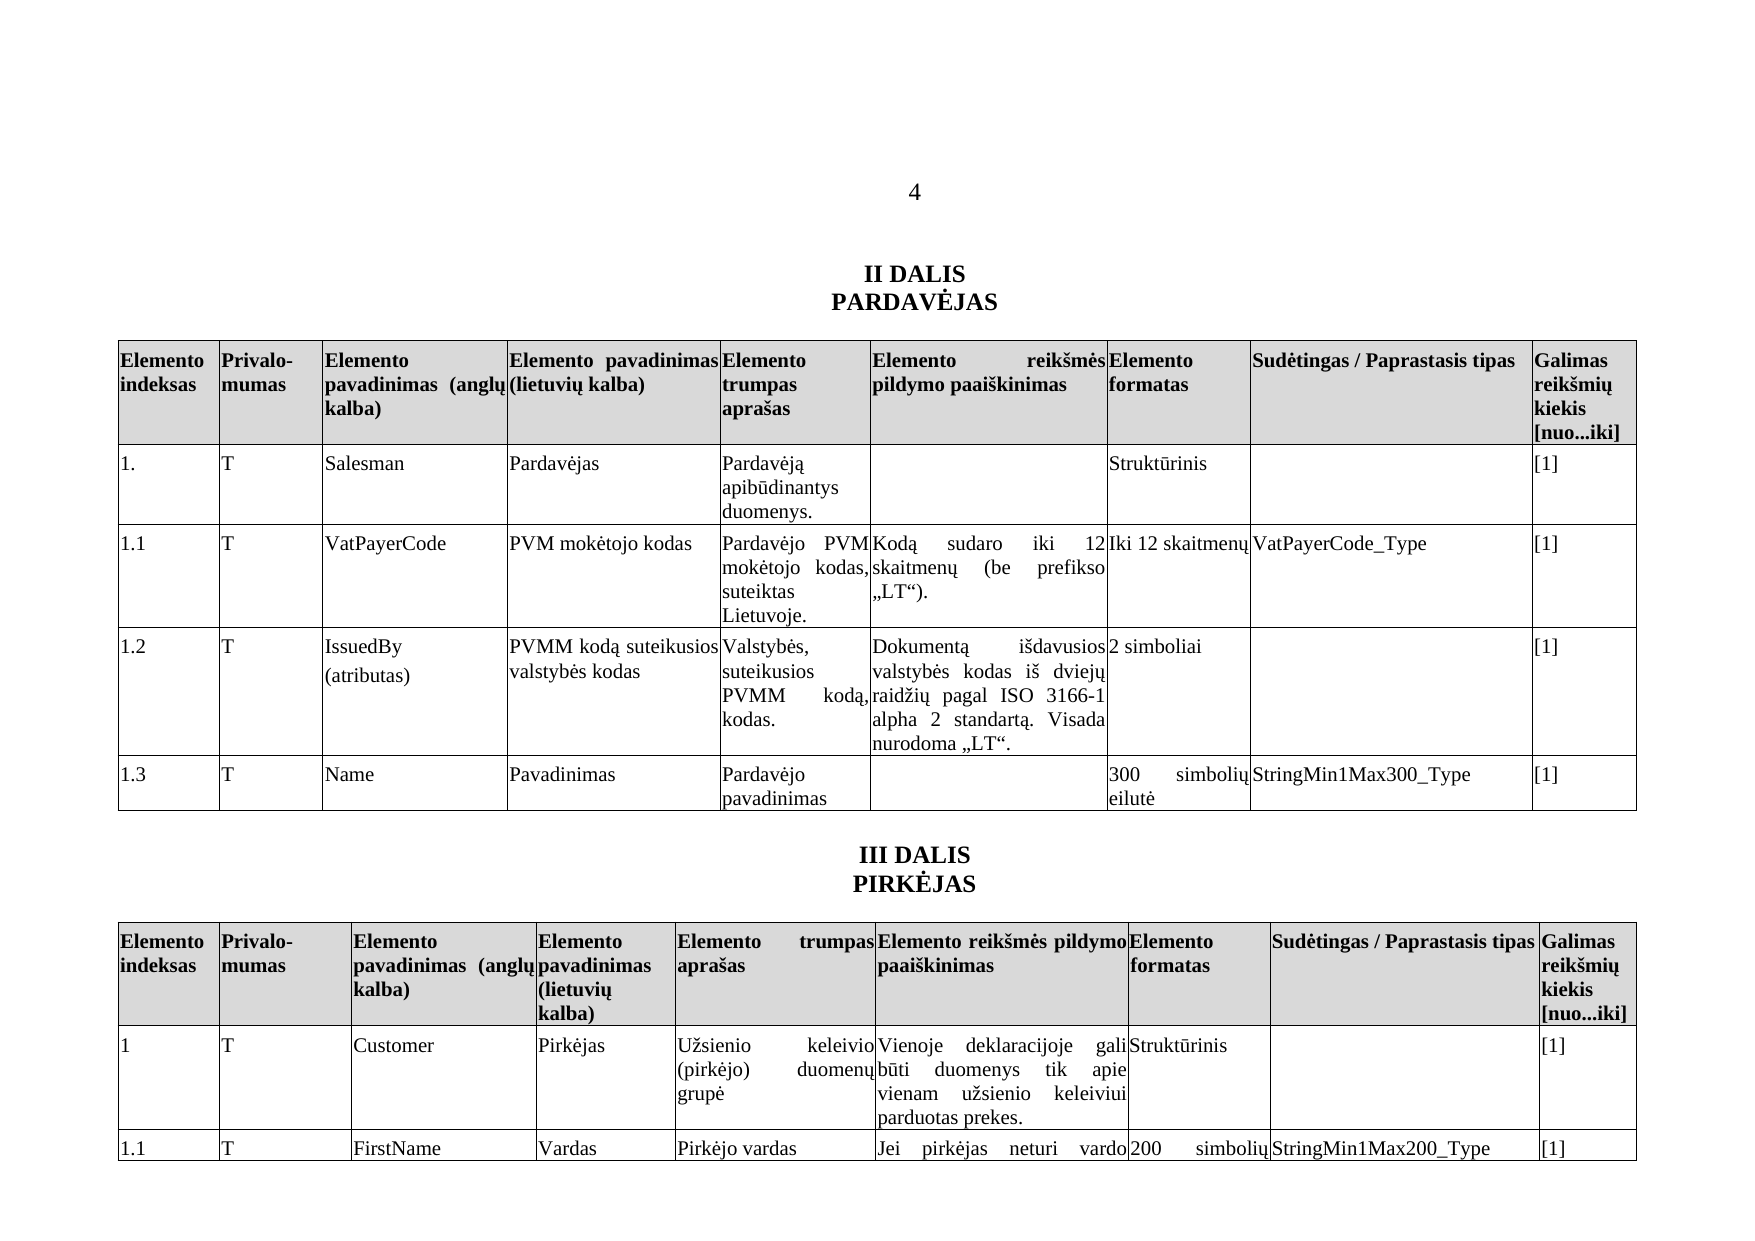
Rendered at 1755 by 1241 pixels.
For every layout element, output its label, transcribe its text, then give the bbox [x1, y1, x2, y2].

table_cell Pardavėjo pavadinimas [721, 756, 870, 810]
text III DALIS [118, 840, 1636, 869]
table_cell Pardavėją apibūdinantys duomenys. [721, 445, 870, 523]
table_header Elemento reikšmės pildymo paaiškinimas [876, 923, 1128, 1025]
table_cell Pirkėjas [537, 1026, 675, 1129]
table_cell T [220, 756, 322, 810]
table_cell Užsienio keleivio (pirkėjo) duomenų grupė [676, 1026, 875, 1129]
table_cell [1] [1540, 1026, 1636, 1129]
table_cell [871, 445, 1107, 523]
table_cell 1. [119, 445, 219, 523]
table_cell StringMin1Max300_Type [1251, 756, 1532, 810]
table_cell T [220, 1026, 351, 1129]
text PARDAVĖJAS [118, 287, 1636, 316]
table_cell [1] [1533, 628, 1636, 755]
table_cell Vienoje deklaracijoje gali būti duomenys tik apie vienam užsienio keleiviui parduotas prekes. [876, 1026, 1128, 1129]
table_cell [1251, 628, 1532, 755]
table_cell 200 simbolių [1129, 1130, 1270, 1160]
table_cell Pardavėjo PVM mokėtojo kodas, suteiktas Lietuvoje. [721, 525, 870, 627]
table_cell [1] [1540, 1130, 1636, 1160]
text PIRKĖJAS [118, 869, 1636, 898]
table_header Sudėtingas / Paprastasis tipas [1251, 341, 1532, 444]
table_cell Struktūrinis [1129, 1026, 1270, 1129]
table_header Elemento formatas [1129, 923, 1270, 1025]
table_cell 1 [119, 1026, 219, 1129]
table_cell Customer [352, 1026, 536, 1129]
table_cell 1.1 [119, 1130, 219, 1160]
table_cell T [220, 1130, 351, 1160]
table_cell Kodą sudaro iki 12 skaitmenų (be prefikso „LT“). [871, 525, 1107, 627]
table_header Elemento indeksas [119, 341, 219, 444]
table_cell [1251, 445, 1532, 523]
table_cell T [220, 525, 322, 627]
table_cell VatPayerCode_Type [1251, 525, 1532, 627]
text II DALIS [118, 259, 1636, 287]
table_cell Struktūrinis [1108, 445, 1250, 523]
table_cell Pardavėjas [508, 445, 720, 523]
table_cell Name [323, 756, 507, 810]
table_cell Vardas [537, 1130, 675, 1160]
table_cell T [220, 628, 322, 755]
table_cell 300 simbolių eilutė [1108, 756, 1250, 810]
table_header Elemento trumpas aprašas [721, 341, 870, 444]
table_cell Jei pirkėjas neturi vardo [876, 1130, 1128, 1160]
table_header Elemento pavadinimas (lietuvių kalba) [537, 923, 675, 1025]
table_cell [1] [1533, 525, 1636, 627]
table_cell StringMin1Max200_Type [1271, 1130, 1539, 1160]
table_cell [1271, 1026, 1539, 1129]
table_cell Pavadinimas [508, 756, 720, 810]
table_header Galimas reikšmių kiekis [nuo...iki] [1533, 341, 1636, 444]
table_cell T [220, 445, 322, 523]
table_cell Salesman [323, 445, 507, 523]
table_cell PVMM kodą suteikusios valstybės kodas [508, 628, 720, 755]
table_header Galimas reikšmių kiekis [nuo...iki] [1540, 923, 1636, 1025]
table_header Privalo- mumas [220, 923, 351, 1025]
table_cell [1] [1533, 756, 1636, 810]
table_header Elemento formatas [1108, 341, 1250, 444]
table_header Elemento trumpas aprašas [676, 923, 875, 1025]
table_cell VatPayerCode [323, 525, 507, 627]
table_header Elemento pavadinimas (anglų kalba) [352, 923, 536, 1025]
table_cell Valstybės, suteikusios PVMM kodą, kodas. [721, 628, 870, 755]
table_cell Iki 12 skaitmenų [1108, 525, 1250, 627]
table_header Elemento pavadinimas (anglų kalba) [323, 341, 507, 444]
table_cell [871, 756, 1107, 810]
table_header Privalo- mumas [220, 341, 322, 444]
table_header Sudėtingas / Paprastasis tipas [1271, 923, 1539, 1025]
table_cell [1] [1533, 445, 1636, 523]
table_cell Pirkėjo vardas [676, 1130, 875, 1160]
table_cell 2 simboliai [1108, 628, 1250, 755]
table_header Elemento reikšmės pildymo paaiškinimas [871, 341, 1107, 444]
table_cell Dokumentą išdavusios valstybės kodas iš dviejų raidžių pagal ISO 3166-1 alpha 2 standartą. Visada nurodoma „LT“. [871, 628, 1107, 755]
table_header Elemento pavadinimas (lietuvių kalba) [508, 341, 720, 444]
table_header Elemento indeksas [119, 923, 219, 1025]
table_cell PVM mokėtojo kodas [508, 525, 720, 627]
table_cell 1.1 [119, 525, 219, 627]
table_cell 1.2 [119, 628, 219, 755]
table_cell FirstName [352, 1130, 536, 1160]
table_cell IssuedBy (atributas) [323, 628, 507, 755]
table_cell 1.3 [119, 756, 219, 810]
